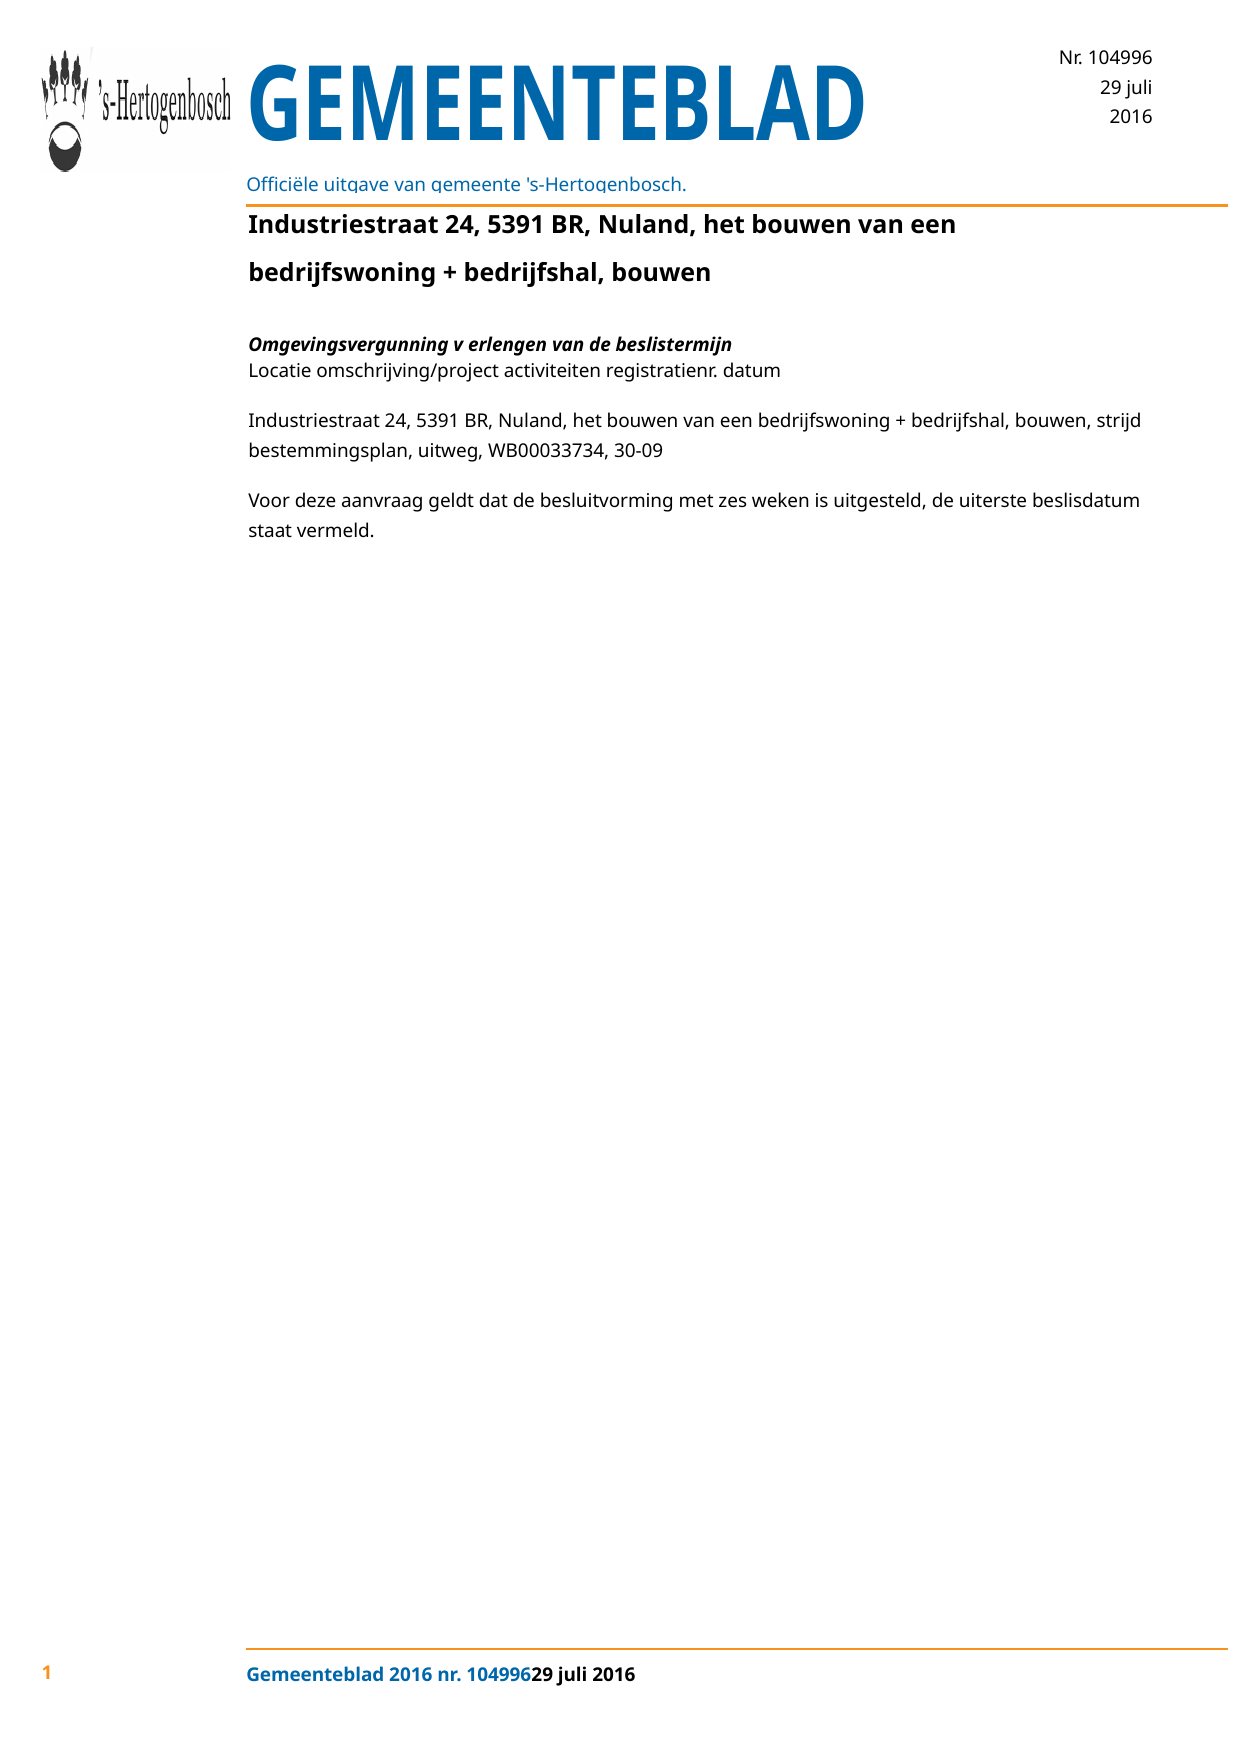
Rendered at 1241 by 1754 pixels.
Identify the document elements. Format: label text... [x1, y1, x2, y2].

text Omgevingsvergunning v erlengen van de beslistermijn [248, 331, 1152, 357]
picture [41, 47, 231, 172]
text Locatie omschrijving/project activiteiten registratienr. datum [248, 357, 1152, 383]
text Voor deze aanvraag geldt dat de besluitvorming met zes weken is uitgesteld, de uiterste beslisdatum staat vermeld. [248, 488, 1152, 543]
text Industriestraat 24, 5391 BR, Nuland, het bouwen van een bedrijfswoning + bedrijfshal, bouwen, strijd bestemmingsplan, uitweg, WB00033734, 30-09 [248, 408, 1152, 463]
text Industriestraat 24, 5391 BR, Nuland, het bouwen van een bedrijfswoning + bedrijfshal, bouwen [248, 207, 1152, 288]
